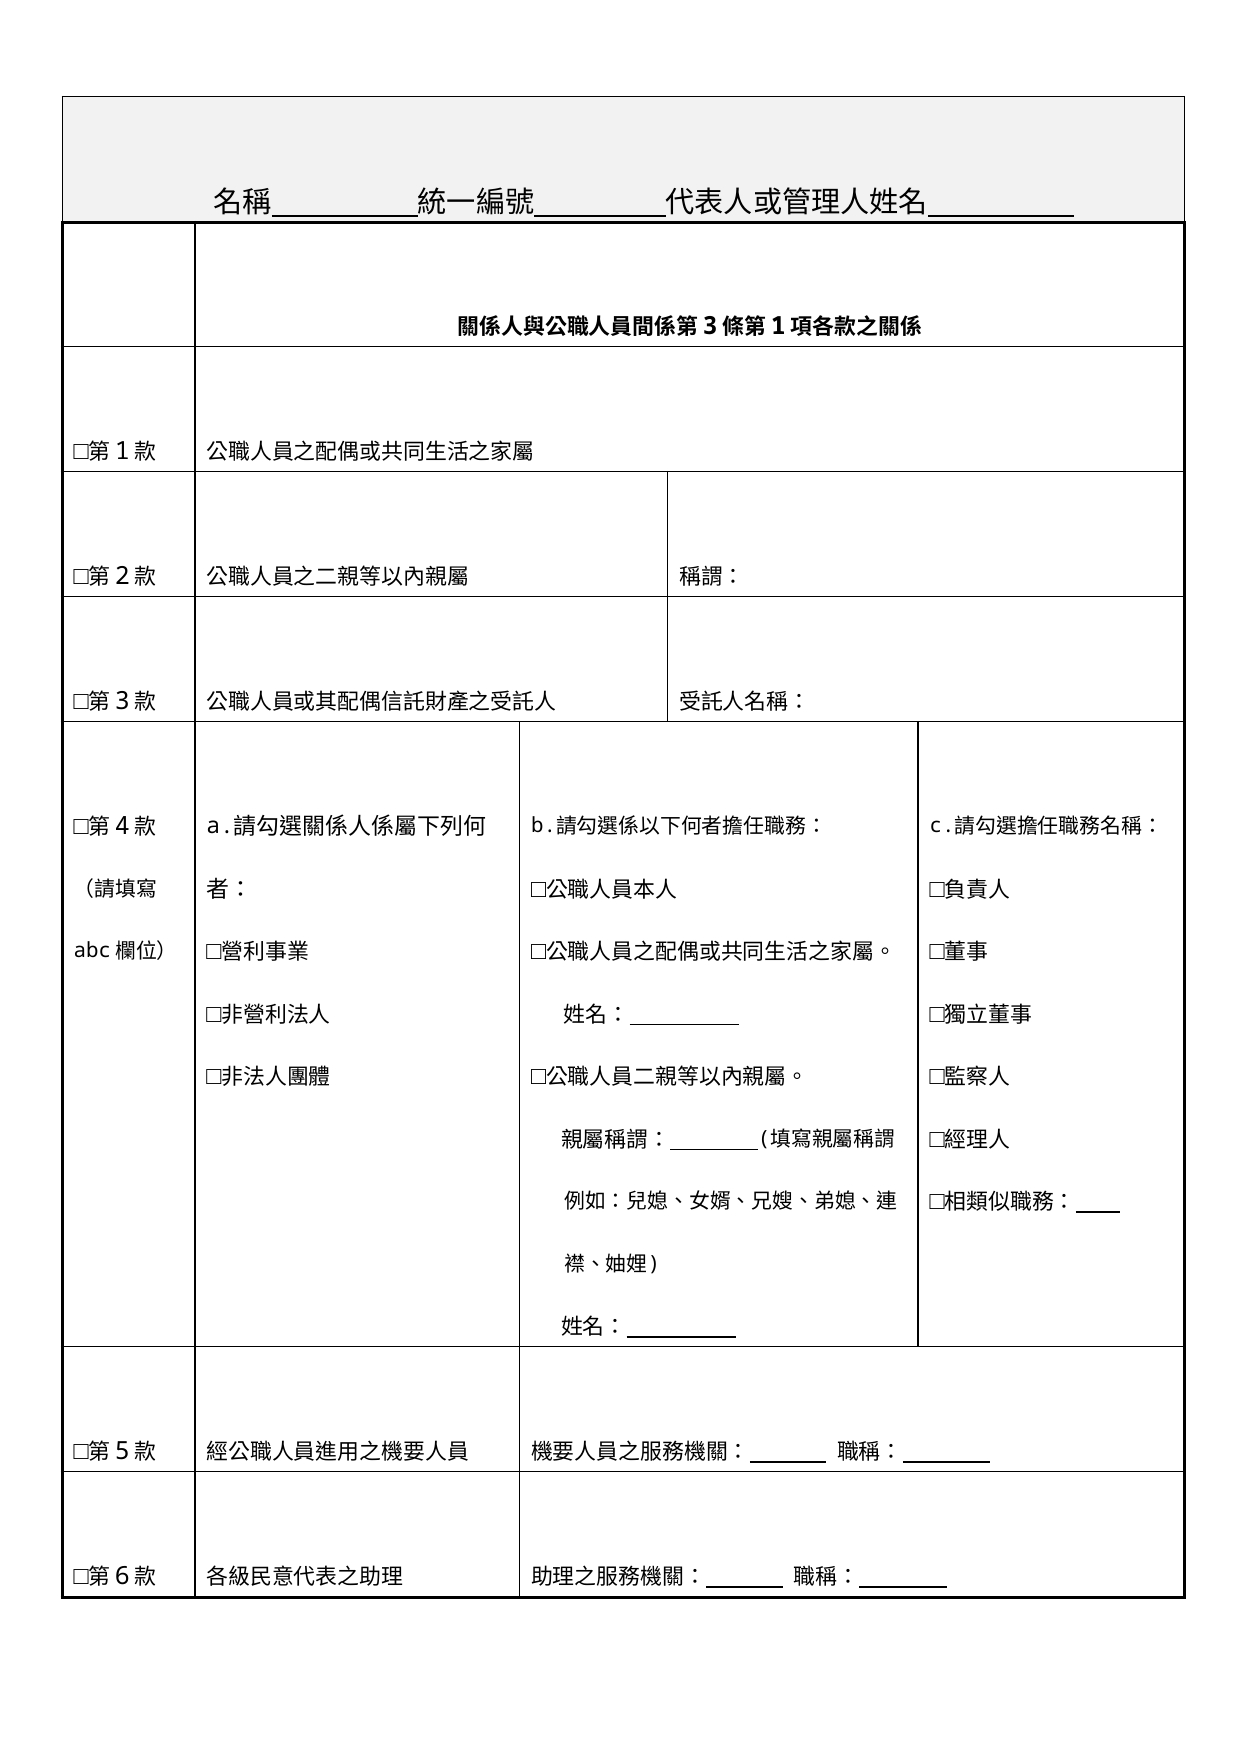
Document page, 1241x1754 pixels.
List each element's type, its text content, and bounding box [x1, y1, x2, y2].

table_cell 公職人員之二親等以內親屬 [196, 472, 667, 596]
table_cell □第1款 [64, 347, 194, 471]
table_cell 機要人員之服務機關： 職稱： [520, 1347, 1183, 1471]
table_cell □第3款 [64, 597, 194, 721]
table_cell [64, 224, 194, 346]
table_cell □第5款 [64, 1347, 194, 1471]
table_cell □第6款 [64, 1472, 194, 1596]
table_cell 公職人員或其配偶信託財產之受託人 [196, 597, 667, 721]
table_cell 經公職人員進用之機要人員 [196, 1347, 519, 1471]
table_cell 公職人員之配偶或共同生活之家屬 [196, 347, 1183, 471]
table_cell b.請勾選係以下何者擔任職務： □公職人員本人 □公職人員之配偶或共同生活之家屬。姓名： □公職人員二親等以內親屬。 親屬稱謂： (填寫親屬稱謂例如：兒媳、女婿、兄嫂、弟媳、連襟、妯娌) 姓名： [520, 722, 917, 1346]
table_cell □第4款 （請填寫abc欄位） [64, 722, 194, 1346]
table_cell 各級民意代表之助理 [196, 1472, 519, 1596]
table_cell 助理之服務機關： 職稱： [520, 1472, 1183, 1596]
table_cell 稱謂： [668, 472, 1183, 596]
table_cell □第2款 [64, 472, 194, 596]
table_cell c.請勾選擔任職務名稱： □負責人 □董事 □獨立董事 □監察人 □經理人 □相類似職務： [919, 722, 1183, 1346]
table_cell 關係人與公職人員間係第3條第1項各款之關係 [196, 224, 1183, 346]
table_cell 受託人名稱： [668, 597, 1183, 721]
table_cell 關係人 關係人（屬自然人者）：姓名 關係人（屬營利事業、非營利之法人或非法人團體）： 名稱 統一編號 代表人或管理人姓名 [63, 97, 1184, 221]
table_cell a.請勾選關係人係屬下列何者： □營利事業 □非營利法人 □非法人團體 [196, 722, 519, 1346]
